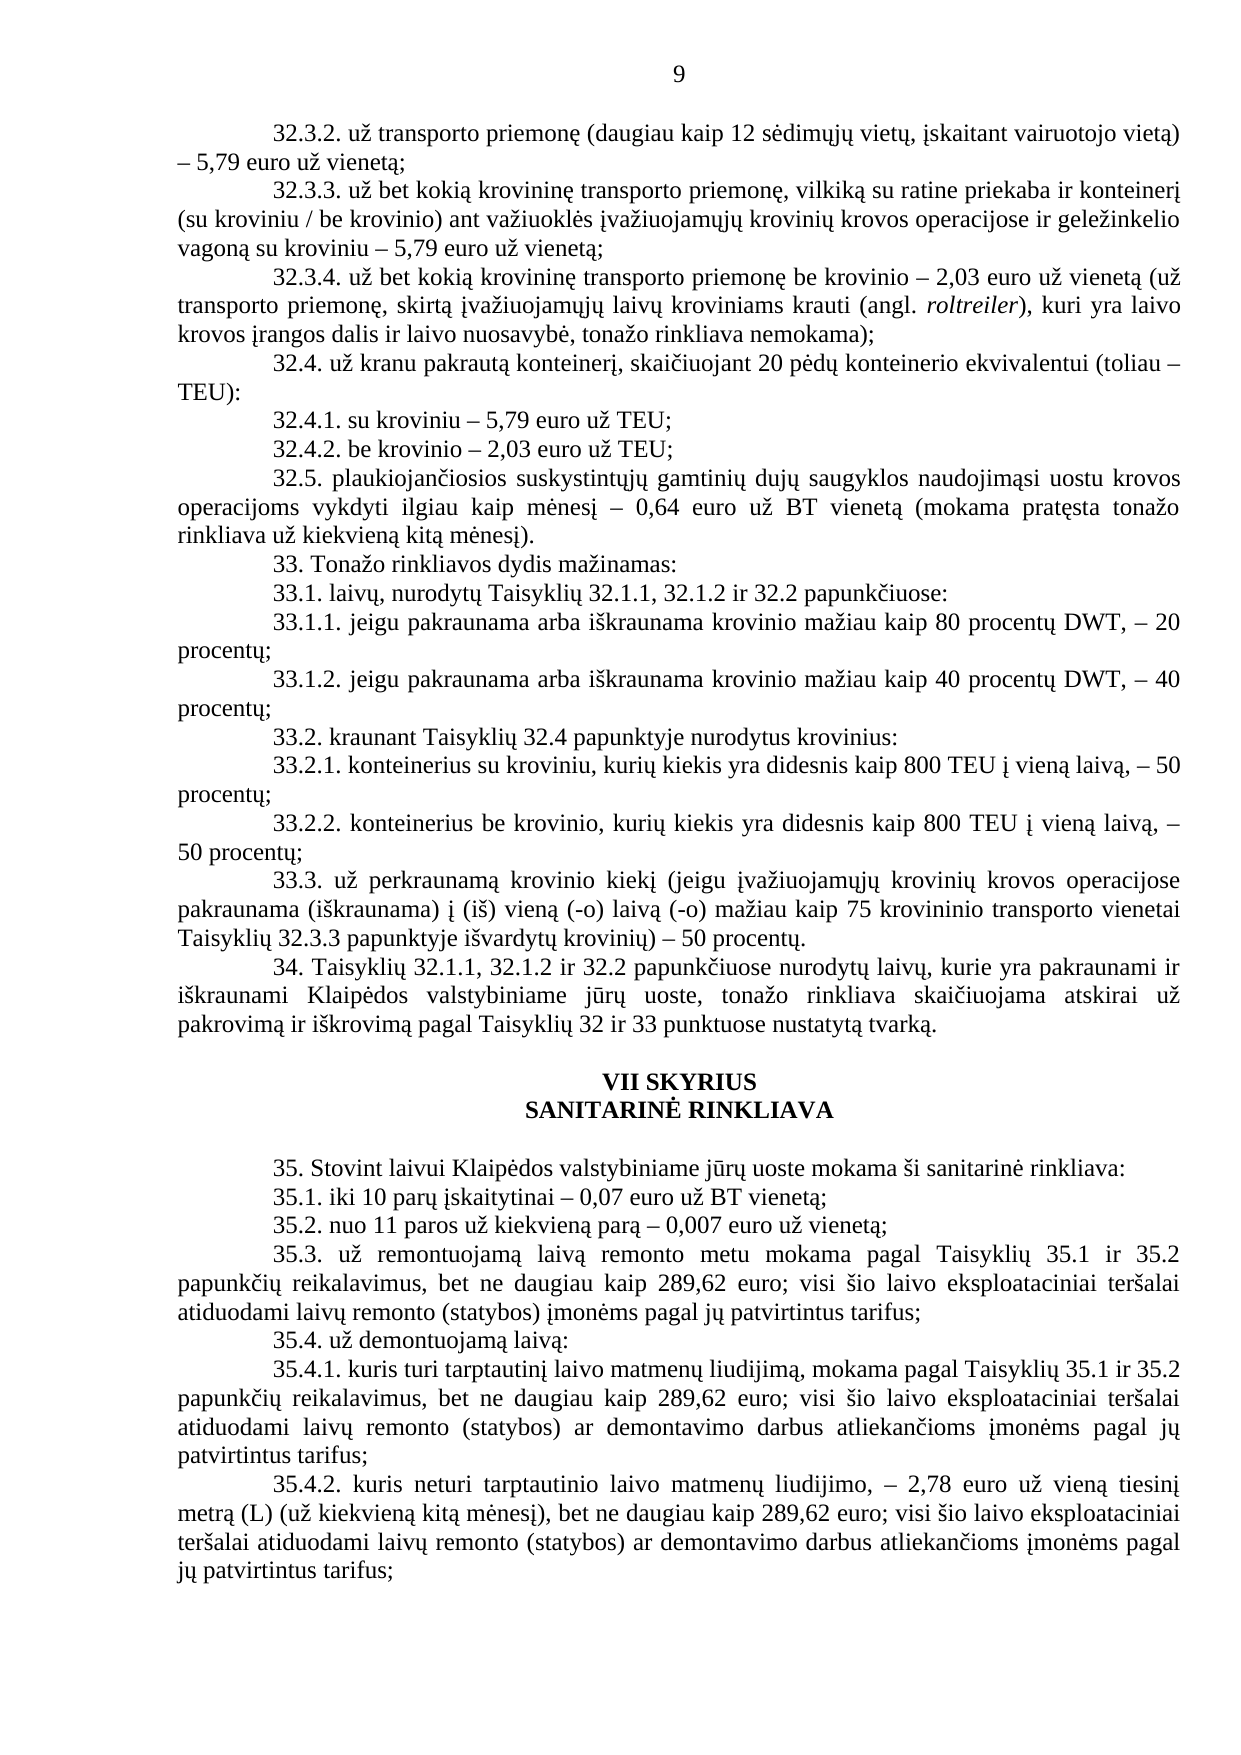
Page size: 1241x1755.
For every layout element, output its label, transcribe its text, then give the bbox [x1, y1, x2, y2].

text 32.3.3. už bet kokią krovininę transporto priemonę, vilkiką su ratine priekaba ir konteinerį (su kroviniu / be krovinio) ant važiuoklės įvažiuojamųjų krovinių krovos operacijose ir geležinkelio vagoną su kroviniu – 5,79 euro už vienetą; [177, 176, 1181, 262]
text 33.1.1. jeigu pakraunama arba iškraunama krovinio mažiau kaip 80 procentų DWT, – 20 procentų; [177, 607, 1181, 664]
text 32.5. plaukiojančiosios suskystintųjų gamtinių dujų saugyklos naudojimąsi uostu krovos operacijoms vykdyti ilgiau kaip mėnesį – 0,64 euro už BT vienetą (mokama pratęsta tonažo rinkliava už kiekvieną kitą mėnesį). [177, 463, 1181, 549]
text 32.4.1. su kroviniu – 5,79 euro už TEU; [177, 406, 1181, 434]
text 35.4. už demontuojamą laivą: [177, 1326, 1181, 1354]
text 35.4.1. kuris turi tarptautinį laivo matmenų liudijimą, mokama pagal Taisyklių 35.1 ir 35.2 papunkčių reikalavimus, bet ne daugiau kaip 289,62 euro; visi šio laivo eksploataciniai teršalai atiduodami laivų remonto (statybos) ar demontavimo darbus atliekančioms įmonėms pagal jų patvirtintus tarifus; [177, 1354, 1181, 1469]
text 32.4. už kranu pakrautą konteinerį, skaičiuojant 20 pėdų konteinerio ekvivalentui (toliau – TEU): [177, 348, 1181, 406]
text 33.2.1. konteinerius su kroviniu, kurių kiekis yra didesnis kaip 800 TEU į vieną laivą, – 50 procentų; [177, 751, 1181, 808]
text 35.4.2. kuris neturi tarptautinio laivo matmenų liudijimo, – 2,78 euro už vieną tiesinį metrą (L) (už kiekvieną kitą mėnesį), bet ne daugiau kaip 289,62 euro; visi šio laivo eksploataciniai teršalai atiduodami laivų remonto (statybos) ar demontavimo darbus atliekančioms įmonėms pagal jų patvirtintus tarifus; [177, 1469, 1181, 1584]
text 33.1.2. jeigu pakraunama arba iškraunama krovinio mažiau kaip 40 procentų DWT, – 40 procentų; [177, 664, 1181, 722]
text 32.3.2. už transporto priemonę (daugiau kaip 12 sėdimųjų vietų, įskaitant vairuotojo vietą) – 5,79 euro už vienetą; [177, 118, 1181, 176]
text 33.2. kraunant Taisyklių 32.4 papunktyje nurodytus krovinius: [177, 722, 1181, 751]
text SANITARINĖ RINKLIAVA [177, 1096, 1181, 1124]
text 33.2.2. konteinerius be krovinio, kurių kiekis yra didesnis kaip 800 TEU į vieną laivą, – 50 procentų; [177, 808, 1181, 866]
text 34. Taisyklių 32.1.1, 32.1.2 ir 32.2 papunkčiuose nurodytų laivų, kurie yra pakraunami ir iškraunami Klaipėdos valstybiniame jūrų uoste, tonažo rinkliava skaičiuojama atskirai už pakrovimą ir iškrovimą pagal Taisyklių 32 ir 33 punktuose nustatytą tvarką. [177, 952, 1181, 1038]
text VII SKYRIUS [177, 1067, 1181, 1096]
text 33. Tonažo rinkliavos dydis mažinamas: [177, 549, 1181, 578]
text 32.3.4. už bet kokią krovininę transporto priemonę be krovinio – 2,03 euro už vienetą (už transporto priemonę, skirtą įvažiuojamųjų laivų kroviniams krauti (angl. roltreiler), kuri yra laivo krovos įrangos dalis ir laivo nuosavybė, tonažo rinkliava nemokama); [177, 262, 1181, 348]
text 35.3. už remontuojamą laivą remonto metu mokama pagal Taisyklių 35.1 ir 35.2 papunkčių reikalavimus, bet ne daugiau kaip 289,62 euro; visi šio laivo eksploataciniai teršalai atiduodami laivų remonto (statybos) įmonėms pagal jų patvirtintus tarifus; [177, 1239, 1181, 1326]
text 35. Stovint laivui Klaipėdos valstybiniame jūrų uoste mokama ši sanitarinė rinkliava: [177, 1153, 1181, 1182]
text 35.2. nuo 11 paros už kiekvieną parą – 0,007 euro už vienetą; [177, 1211, 1181, 1239]
text 33.3. už perkraunamą krovinio kiekį (jeigu įvažiuojamųjų krovinių krovos operacijose pakraunama (iškraunama) į (iš) vieną (-o) laivą (-o) mažiau kaip 75 krovininio transporto vienetai Taisyklių 32.3.3 papunktyje išvardytų krovinių) – 50 procentų. [177, 866, 1181, 952]
text 32.4.2. be krovinio – 2,03 euro už TEU; [177, 434, 1181, 463]
text 33.1. laivų, nurodytų Taisyklių 32.1.1, 32.1.2 ir 32.2 papunkčiuose: [177, 578, 1181, 607]
text 35.1. iki 10 parų įskaitytinai – 0,07 euro už BT vienetą; [177, 1182, 1181, 1211]
